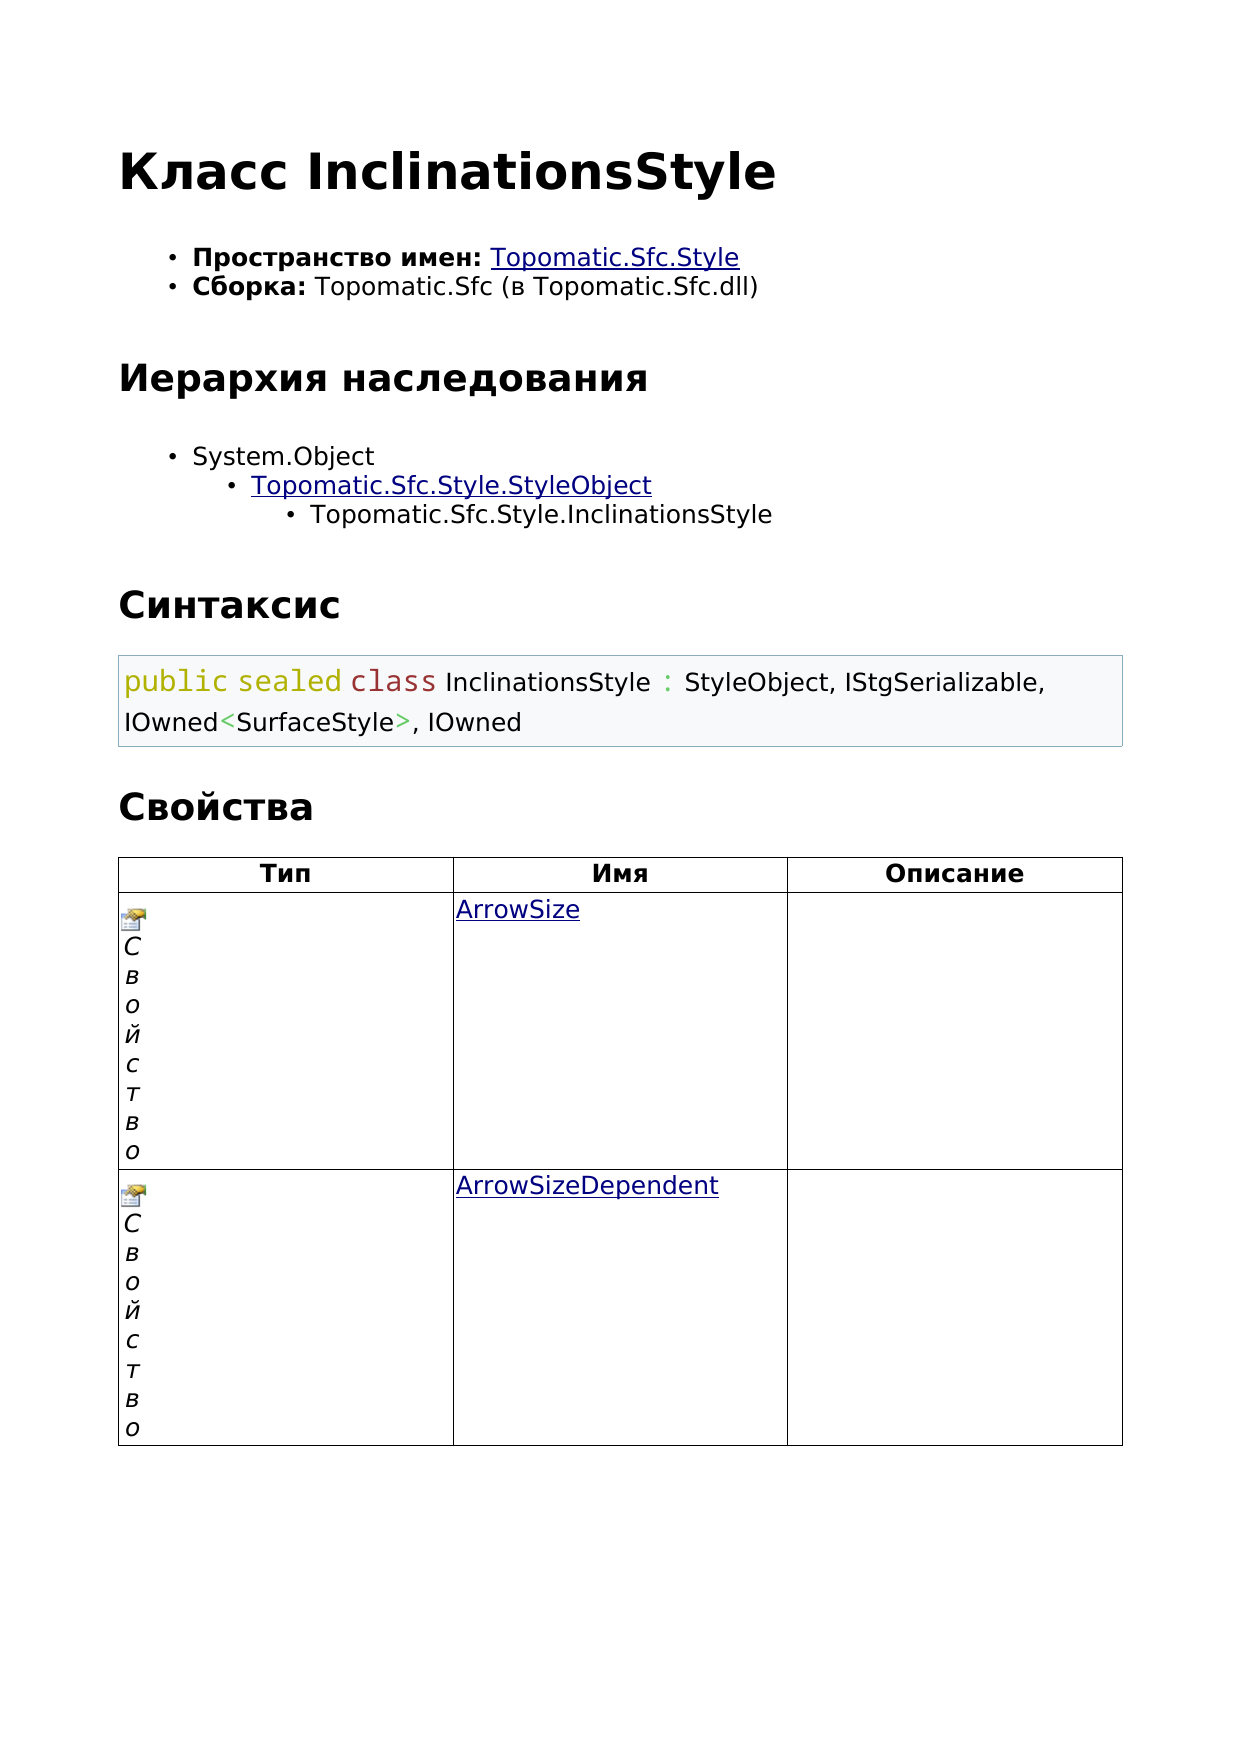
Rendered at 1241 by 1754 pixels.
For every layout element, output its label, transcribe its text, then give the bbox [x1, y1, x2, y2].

table_header Имя [454, 858, 787, 892]
list Пространство имен: Topomatic.Sfc.Style [177, 243, 1122, 272]
list Topomatic.Sfc.Style.StyleObject [236, 471, 1122, 500]
table_header Описание [788, 858, 1122, 892]
list Topomatic.Sfc.Style.InclinationsStyle [295, 500, 1122, 529]
table_cell [119, 1170, 453, 1445]
table_cell ArrowSize [454, 893, 787, 1168]
table_header public sealed class InclinationsStyle : StyleObject, IStgSerializable, IOwned<SurfaceStyle>, IOwned [119, 656, 1122, 746]
subtitle Свойства [118, 786, 1122, 829]
picture [121, 907, 147, 933]
subtitle Класс InclinationsStyle [118, 143, 1122, 201]
table_cell [788, 893, 1122, 1168]
picture [121, 1184, 147, 1209]
table_cell [788, 1170, 1122, 1445]
list Сборка: Topomatic.Sfc (в Topomatic.Sfc.dll) [177, 272, 1122, 302]
list System.Object [177, 442, 1122, 471]
subtitle Иерархия наследования [118, 356, 1122, 400]
table_cell [119, 893, 453, 1168]
table_header Тип [119, 858, 453, 892]
subtitle Синтаксис [118, 584, 1122, 627]
table_cell ArrowSizeDependent [454, 1170, 787, 1445]
